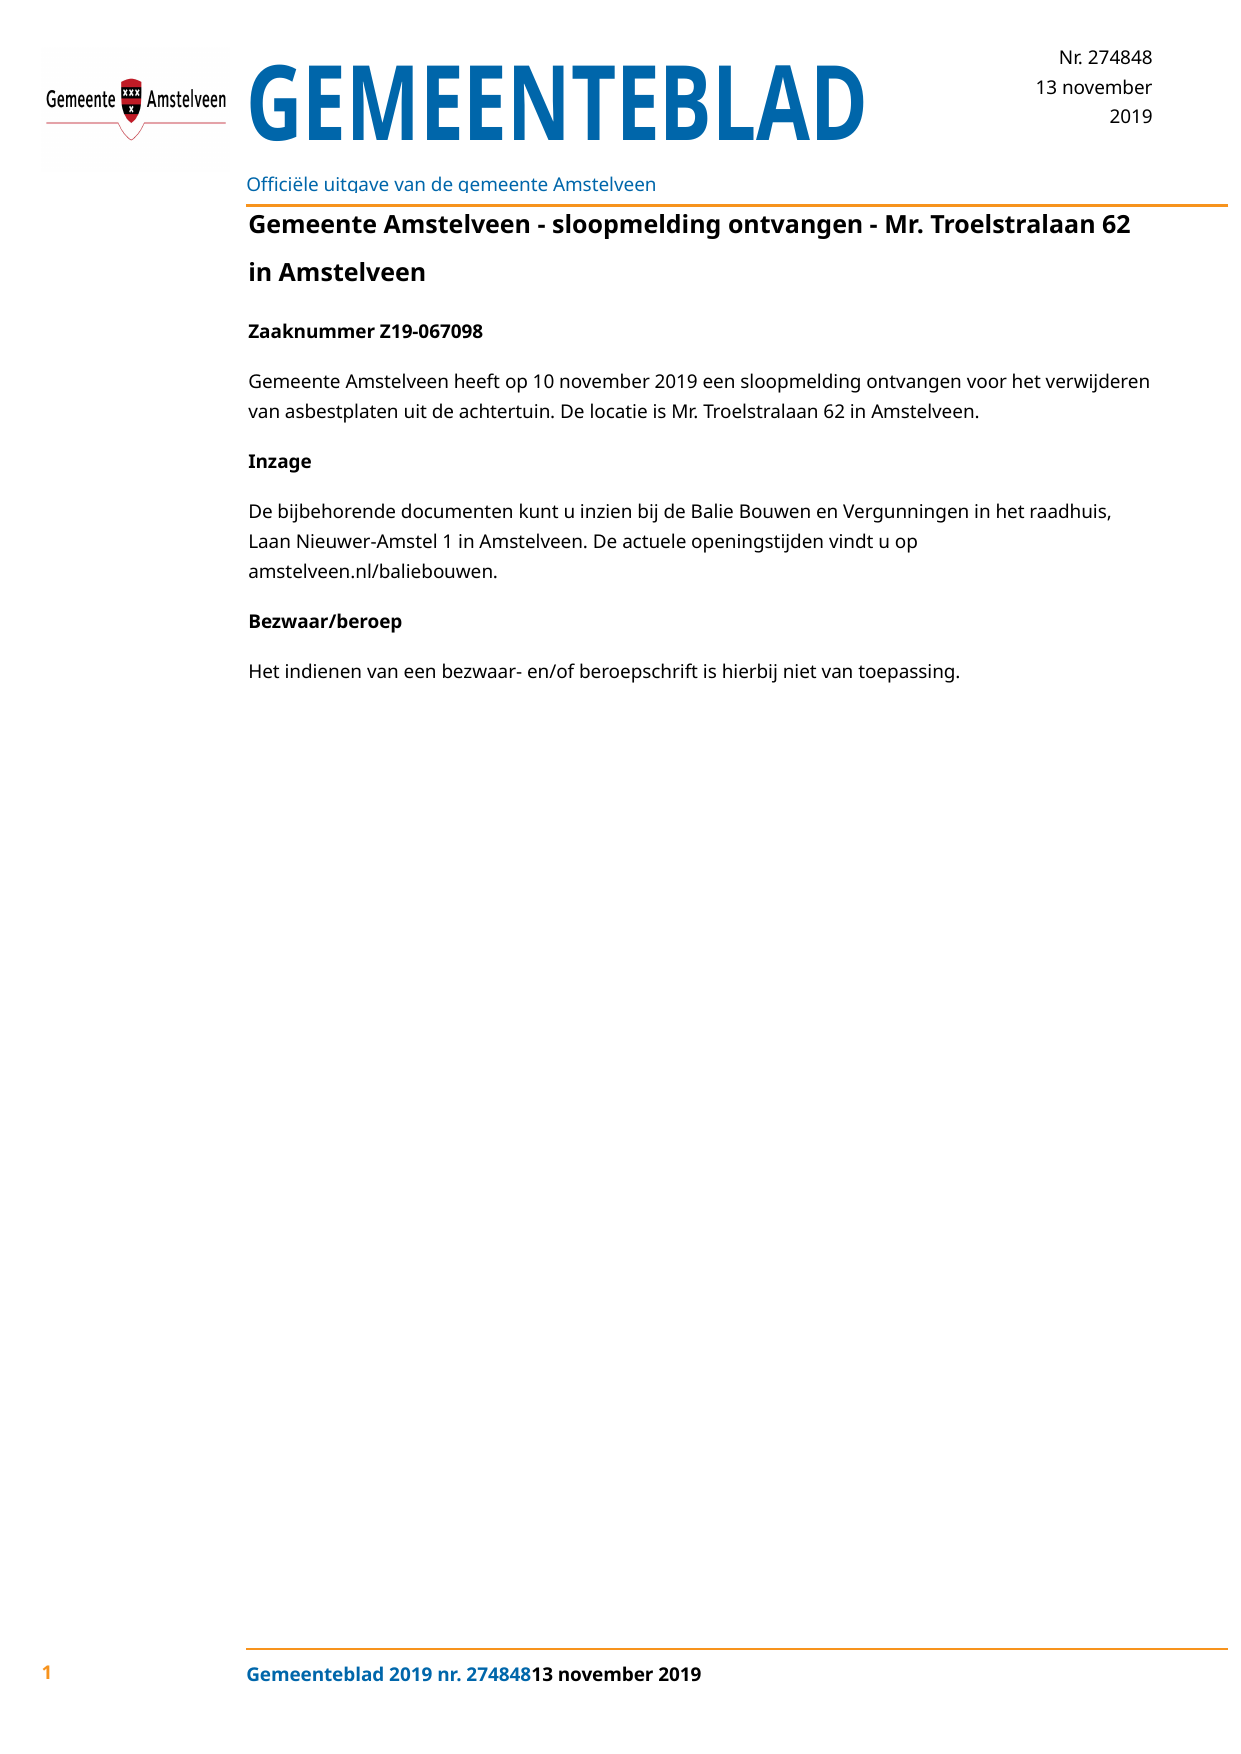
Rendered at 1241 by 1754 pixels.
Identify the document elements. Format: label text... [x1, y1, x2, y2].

text Bezwaar/beroep [248, 608, 1152, 634]
text Gemeente Amstelveen heeft op 10 november 2019 een sloopmelding ontvangen voor het verwijderen van asbestplaten uit de achtertuin. De locatie is Mr. Troelstralaan 62 in Amstelveen. [248, 368, 1152, 424]
picture [41, 47, 231, 172]
text De bijbehorende documenten kunt u inzien bij de Balie Bouwen en Vergunningen in het raadhuis, Laan Nieuwer-Amstel 1 in Amstelveen. De actuele openingstijden vindt u op amstelveen.nl/baliebouwen. [248, 499, 1152, 584]
text Het indienen van een bezwaar- en/of beroepschrift is hierbij niet van toepassing. [248, 659, 1152, 684]
text Zaaknummer Z19-067098 [248, 318, 1152, 344]
text Gemeente Amstelveen - sloopmelding ontvangen - Mr. Troelstralaan 62 in Amstelveen [248, 207, 1152, 288]
text Inzage [248, 448, 1152, 474]
